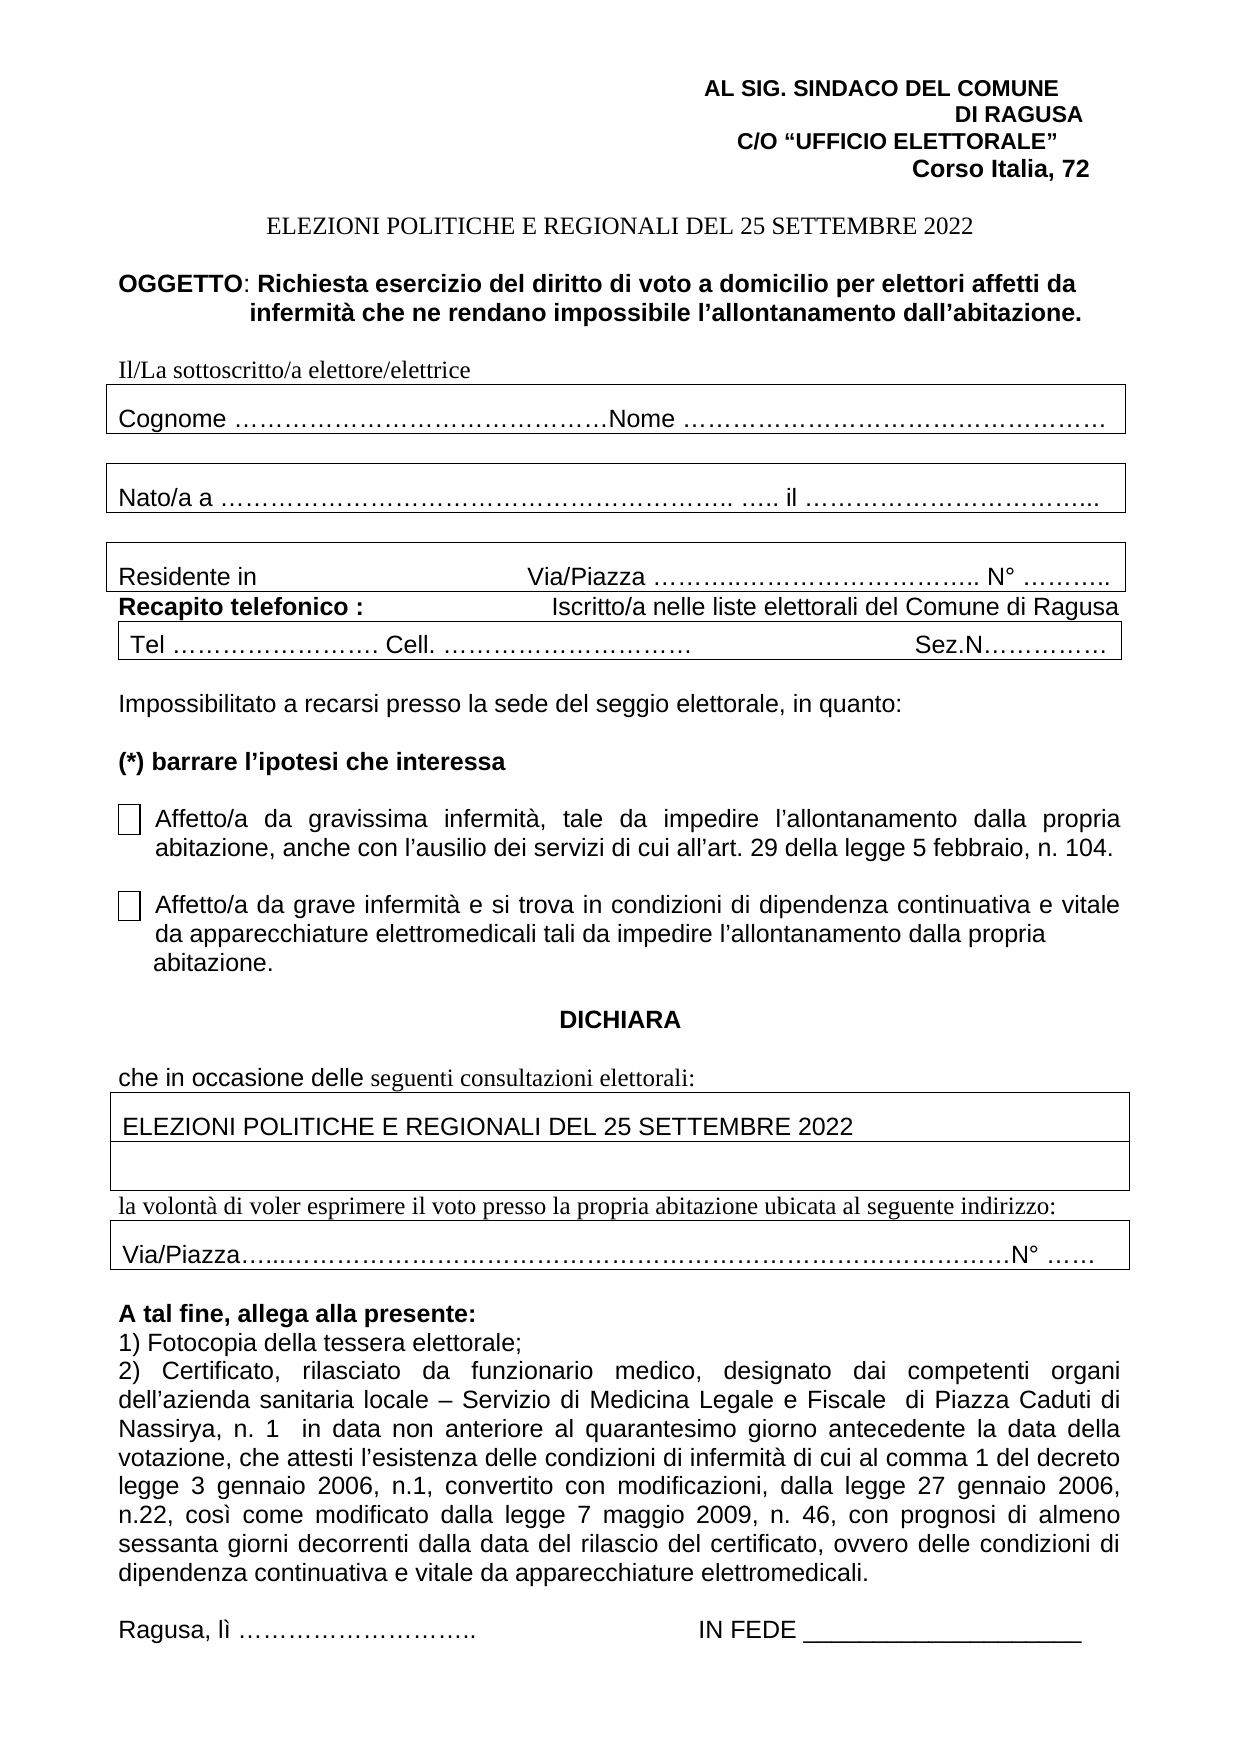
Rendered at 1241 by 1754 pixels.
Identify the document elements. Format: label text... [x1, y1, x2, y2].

text A tal fine, allega alla presente: [118, 1299, 1122, 1327]
text abitazione. [118, 948, 1122, 977]
text Recapito telefonico : Iscritto/a nelle liste elettorali del Comune di Ragusa [118, 592, 1122, 621]
text 2) Certificato, rilasciato da funzionario medico, designato dai competenti organi dell’azienda sanitaria locale – Servizio di Medicina Legale e Fiscale di Piazza Caduti di Nassirya, n. 1 in data non anteriore al quarantesimo giorno antecedente la data della votazione, che attesti l’esistenza delle condizioni di infermità di cui al comma 1 del decreto legge 3 gennaio 2006, n.1, convertito con modificazioni, dalla legge 27 gennaio 2006, n.22, così come modificato dalla legge 7 maggio 2009, n. 46, con prognosi di almeno sessanta giorni decorrenti dalla data del rilascio del certificato, ovvero delle condizioni di dipendenza continuativa e vitale da apparecchiature elettromedicali. [118, 1356, 1122, 1586]
table_header Residente in Via/Piazza ………..……………………….. N° ……….. [107, 543, 1125, 591]
text ELEZIONI POLITICHE E REGIONALI DEL 25 SETTEMBRE 2022 [118, 211, 1122, 240]
table_header [119, 805, 139, 834]
text che in occasione delle seguenti consultazioni elettorali: [118, 1063, 1122, 1092]
text DICHIARA [118, 1005, 1122, 1034]
text C/O “UFFICIO ELETTORALE” [708, 128, 1122, 154]
text Corso Italia, 72 [219, 154, 1122, 183]
text Ragusa, lì ……………………….. IN FEDE ____________________ [118, 1615, 1122, 1644]
text DI RAGUSA [118, 101, 1122, 128]
text OGGETTO: Richiesta esercizio del diritto di voto a domicilio per elettori affetti da infermità che ne rendano impossibile l’allontanamento dall’abitazione. [118, 269, 1122, 326]
table_cell [111, 1142, 1129, 1190]
text Affetto/a da grave infermità e si trova in condizioni di dipendenza continuativa e vitale da apparecchiature elettromedicali tali da impedire l’allontanamento dalla propria [118, 890, 1122, 948]
table_header Nato/a a …………………………………………………….. ….. il ……………………………... [107, 464, 1125, 512]
table_header Via/Piazza…...……………………………………………………………………………N° …… [111, 1221, 1129, 1269]
text AL SIG. SINDACO DEL COMUNE [561, 75, 1122, 101]
text (*) barrare l’ipotesi che interessa [118, 747, 1122, 775]
text Affetto/a da gravissima infermità, tale da impedire l’allontanamento dalla propria abitazione, anche con l’ausilio dei servizi di cui all’art. 29 della legge 5 febbraio, n. 104. [118, 804, 1122, 862]
table_header Cognome ………………………………………Nome …………………………………………… [107, 385, 1125, 433]
table_header ELEZIONI POLITICHE E REGIONALI DEL 25 SETTEMBRE 2022 [111, 1093, 1129, 1141]
text Impossibilitato a recarsi presso la sede del seggio elettorale, in quanto: [118, 689, 1122, 718]
table_header Tel ……………………. Cell. ………………………… Sez.N…………… [119, 622, 1121, 659]
table_header [119, 892, 139, 920]
text 1) Fotocopia della tessera elettorale; [118, 1327, 1122, 1356]
text Il/La sottoscritto/a elettore/elettrice [118, 355, 1122, 384]
text la volontà di voler esprimere il voto presso la propria abitazione ubicata al seguente indirizzo: [118, 1191, 1122, 1220]
